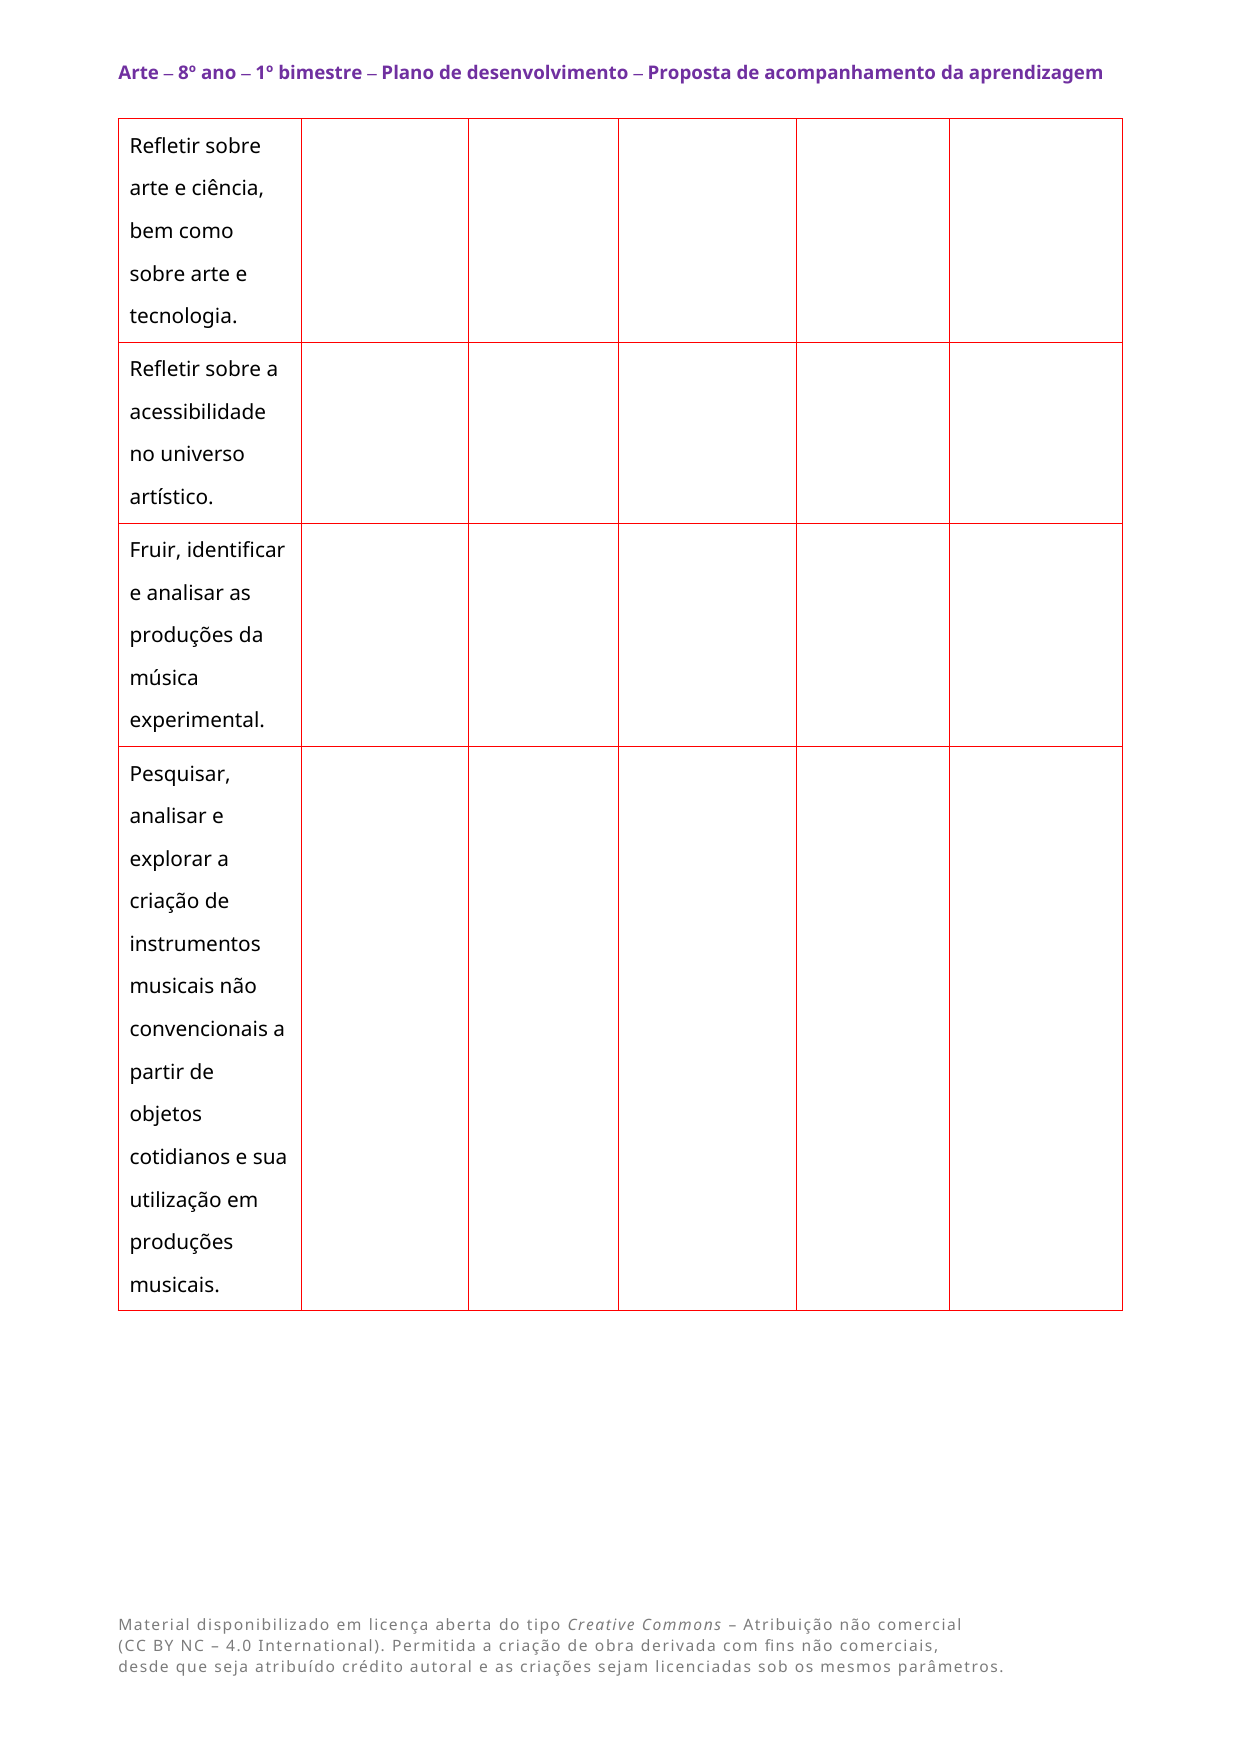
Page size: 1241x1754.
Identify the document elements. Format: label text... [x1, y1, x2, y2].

table_cell Refletir sobre a acessibilidade no universo artístico. [119, 343, 301, 522]
table_cell [619, 119, 796, 342]
table_cell [469, 747, 618, 1310]
table_cell [950, 747, 1122, 1310]
table_cell [797, 747, 949, 1310]
table_cell [469, 119, 618, 342]
table_cell Pesquisar, analisar e explorar a criação de instrumentos musicais não convencionais a partir de objetos cotidianos e sua utilização em produções musicais. [119, 747, 301, 1310]
table_cell [302, 524, 468, 746]
table_cell [950, 343, 1122, 522]
table_cell [619, 343, 796, 522]
table_cell [302, 343, 468, 522]
table_cell Refletir sobre arte e ciência, bem como sobre arte e tecnologia. [119, 119, 301, 342]
table_cell [950, 524, 1122, 746]
table_cell [302, 747, 468, 1310]
table_cell [469, 524, 618, 746]
table_cell [797, 524, 949, 746]
table_cell [797, 343, 949, 522]
table_cell [469, 343, 618, 522]
table_cell Fruir, identificar e analisar as produções da música experimental. [119, 524, 301, 746]
table_cell [950, 119, 1122, 342]
table_cell [619, 747, 796, 1310]
table_cell [797, 119, 949, 342]
table_cell [619, 524, 796, 746]
table_cell [302, 119, 468, 342]
